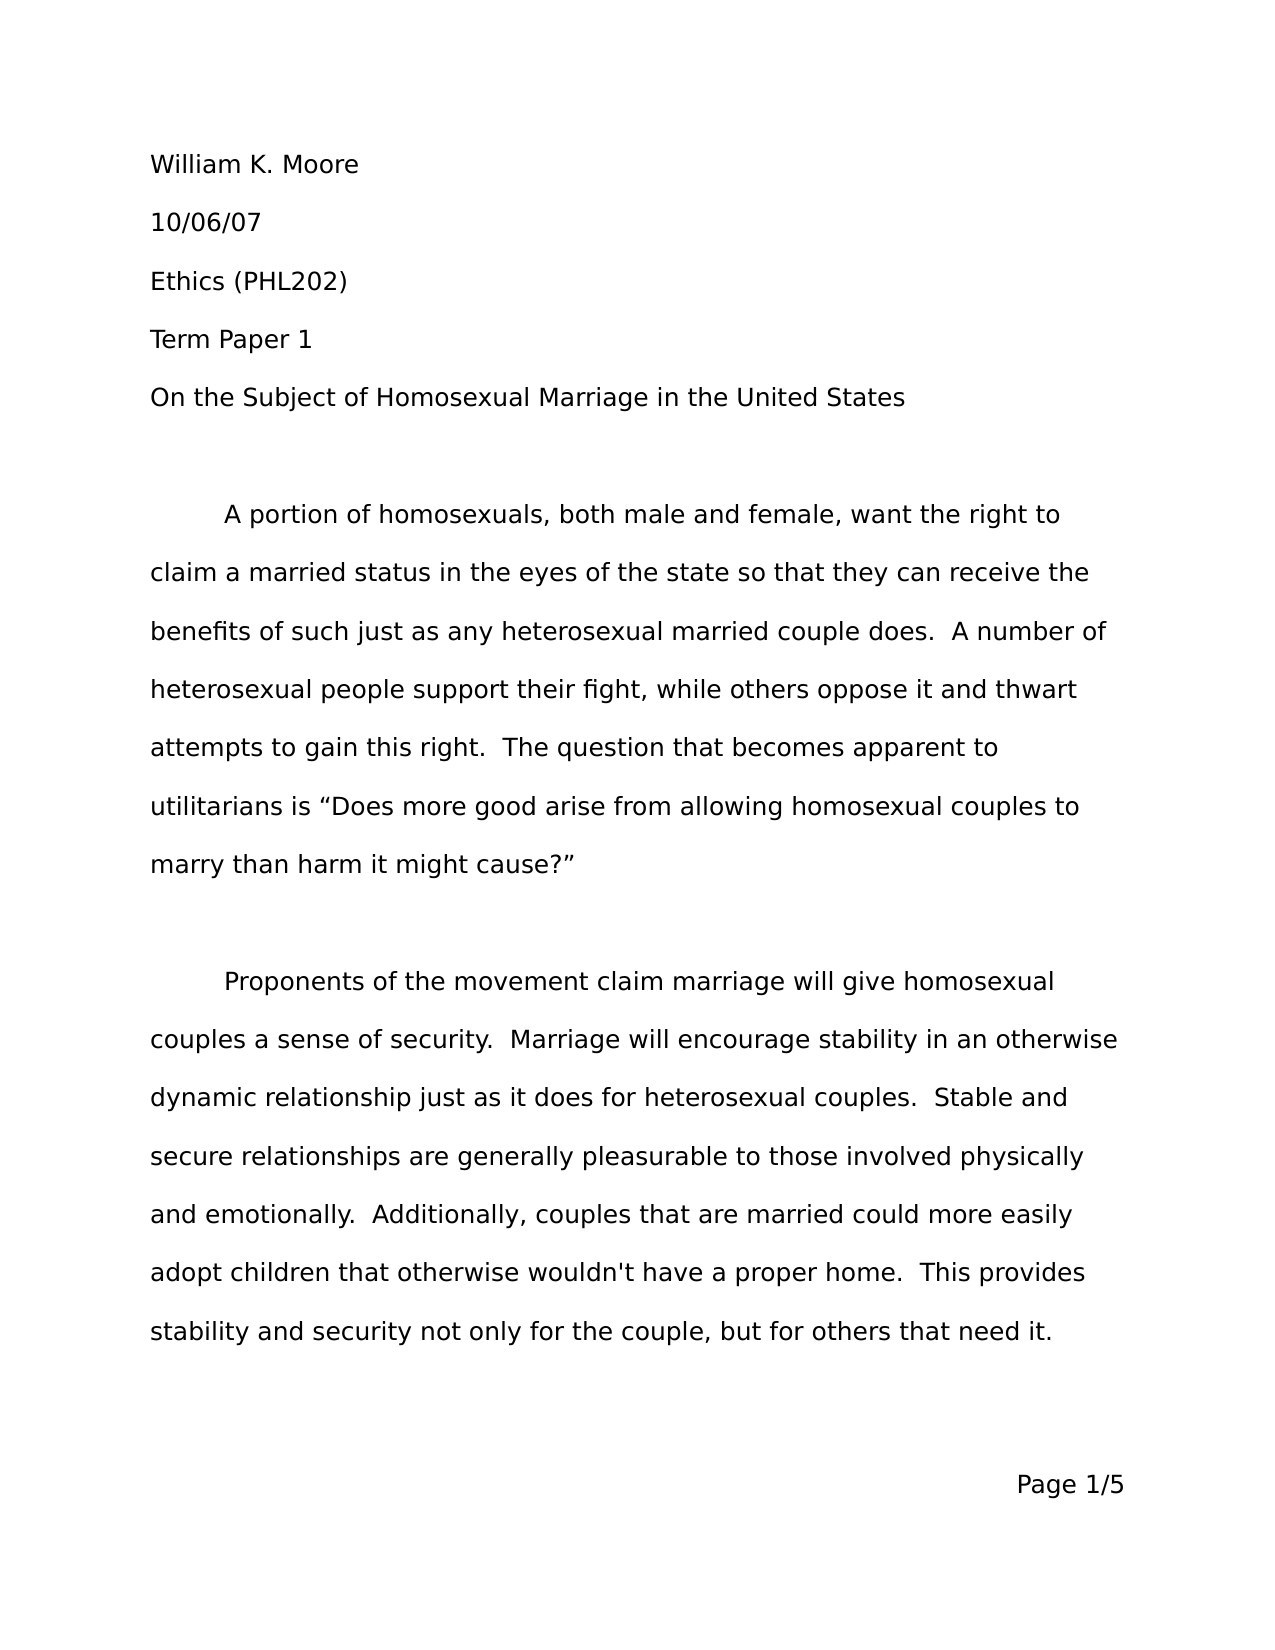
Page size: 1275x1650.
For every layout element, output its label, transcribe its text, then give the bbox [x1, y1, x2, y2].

text A portion of homosexuals, both male and female, want the right to claim a married status in the eyes of the state so that they can receive the benefits of such just as any heterosexual married couple does. A number of heterosexual people support their fight, while others oppose it and thwart attempts to gain this right. The question that becomes apparent to utilitarians is “Does more good arise from allowing homosexual couples to marry than harm it might cause?” [150, 500, 1125, 879]
text On the Subject of Homosexual Marriage in the United States [150, 383, 1125, 412]
text William K. Moore [150, 150, 1125, 179]
text Ethics (PHL202) [150, 267, 1125, 296]
text Proponents of the movement claim marriage will give homosexual couples a sense of security. Marriage will encourage stability in an otherwise dynamic relationship just as it does for heterosexual couples. Stable and secure relationships are generally pleasurable to those involved physically and emotionally. Additionally, couples that are married could more easily adopt children that otherwise wouldn't have a proper home. This provides stability and security not only for the couple, but for others that need it. [150, 967, 1125, 1346]
text Term Paper 1 [150, 325, 1125, 354]
text 10/06/07 [150, 208, 1125, 237]
